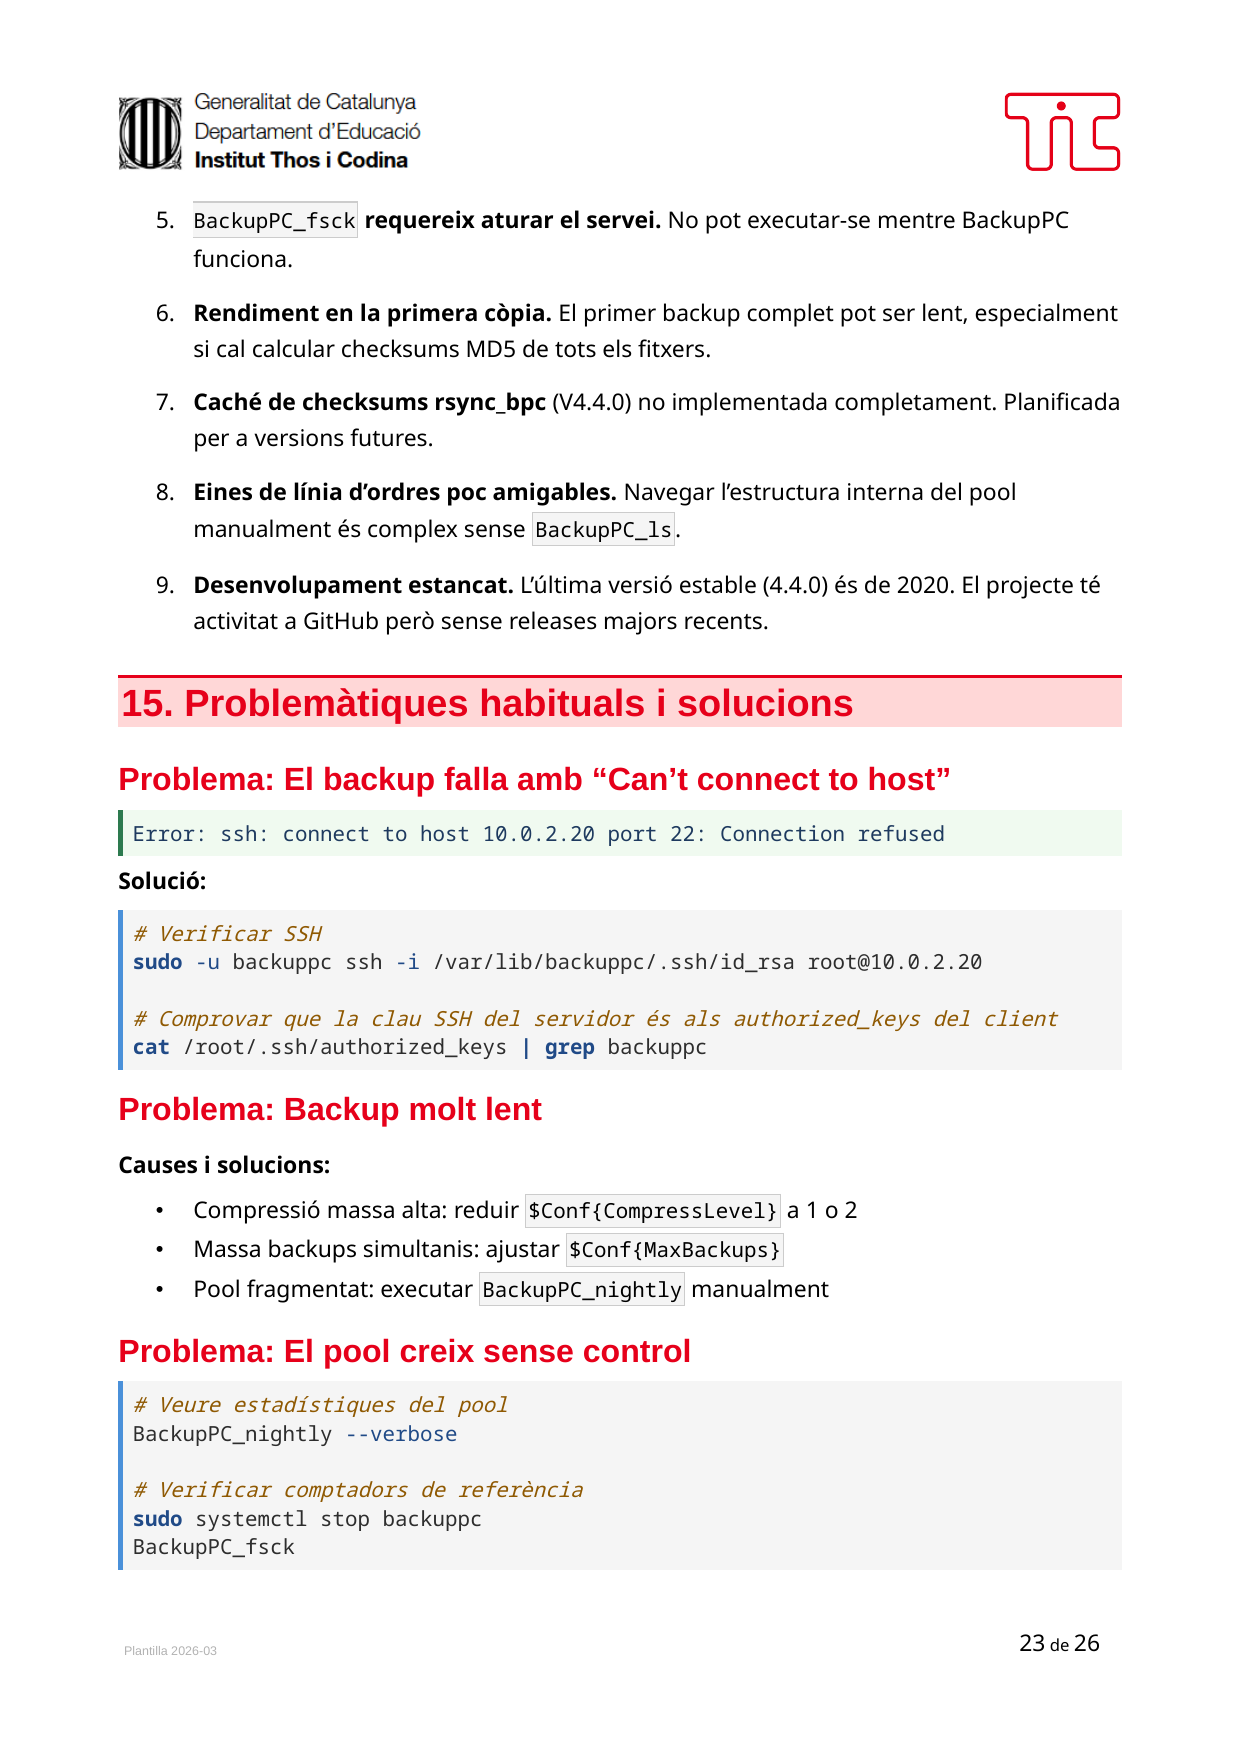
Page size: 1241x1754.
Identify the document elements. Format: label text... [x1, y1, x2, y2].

text BackupPC_nightly --verbose [123, 1419, 1122, 1447]
subtitle Problema: El backup falla amb “Can’t connect to host” [118, 761, 1122, 798]
text Solució: [118, 865, 1122, 896]
subtitle 15. Problemàtiques habituals i solucions [118, 678, 1122, 727]
text BackupPC_fsck [123, 1532, 1122, 1570]
text cat /root/.ssh/authorized_keys | grep backuppc [123, 1032, 1122, 1070]
list Caché de checksums rsync_bpc (V4.4.0) no implementada completament. Planificada per a versions futures. [156, 386, 1122, 453]
picture [1004, 92, 1123, 171]
list Massa backups simultanis: ajustar $Conf{MaxBackups} [784, 1233, 1122, 1267]
text # Veure estadístiques del pool [123, 1381, 1122, 1419]
list Desenvolupament estancat. L’última versió estable (4.4.0) és de 2020. El projecte té activitat a GitHub però sense releases majors recents. [156, 569, 1122, 636]
list Pool fragmentat: executar BackupPC_nightly manualment [156, 1272, 479, 1306]
text # Verificar SSH [123, 910, 1122, 947]
text # Comprovar que la clau SSH del servidor és als authorized_keys del client [123, 1004, 1122, 1032]
list Compressió massa alta: reduir $Conf{CompressLevel} a 1 o 2 [156, 1194, 525, 1228]
list Rendiment en la primera còpia. El primer backup complet pot ser lent, especialment si cal calcular checksums MD5 de tots els fitxers. [156, 297, 1122, 364]
list Pool fragmentat: executar BackupPC_nightly manualment [685, 1272, 1122, 1306]
list BackupPC_fsck requereix aturar el servei. No pot executar-se mentre BackupPC funciona. [156, 201, 1122, 274]
list Eines de línia d’ordres poc amigables. Navegar l’estructura interna del pool manualment és complex sense BackupPC_ls. [156, 476, 1122, 546]
text sudo systemctl stop backuppc [123, 1504, 1122, 1532]
picture [118, 92, 422, 171]
subtitle Problema: El pool creix sense control [118, 1332, 1122, 1369]
text # Verificar comptadors de referència [123, 1476, 1122, 1504]
text Causes i solucions: [118, 1149, 1122, 1180]
list Massa backups simultanis: ajustar $Conf{MaxBackups} [156, 1233, 566, 1267]
text sudo -u backuppc ssh -i /var/lib/backuppc/.ssh/id_rsa root@10.0.2.20 [123, 947, 1122, 976]
subtitle Problema: Backup molt lent [118, 1091, 1122, 1127]
text Error: ssh: connect to host 10.0.2.20 port 22: Connection refused [123, 810, 1122, 856]
list Compressió massa alta: reduir $Conf{CompressLevel} a 1 o 2 [781, 1194, 1122, 1228]
